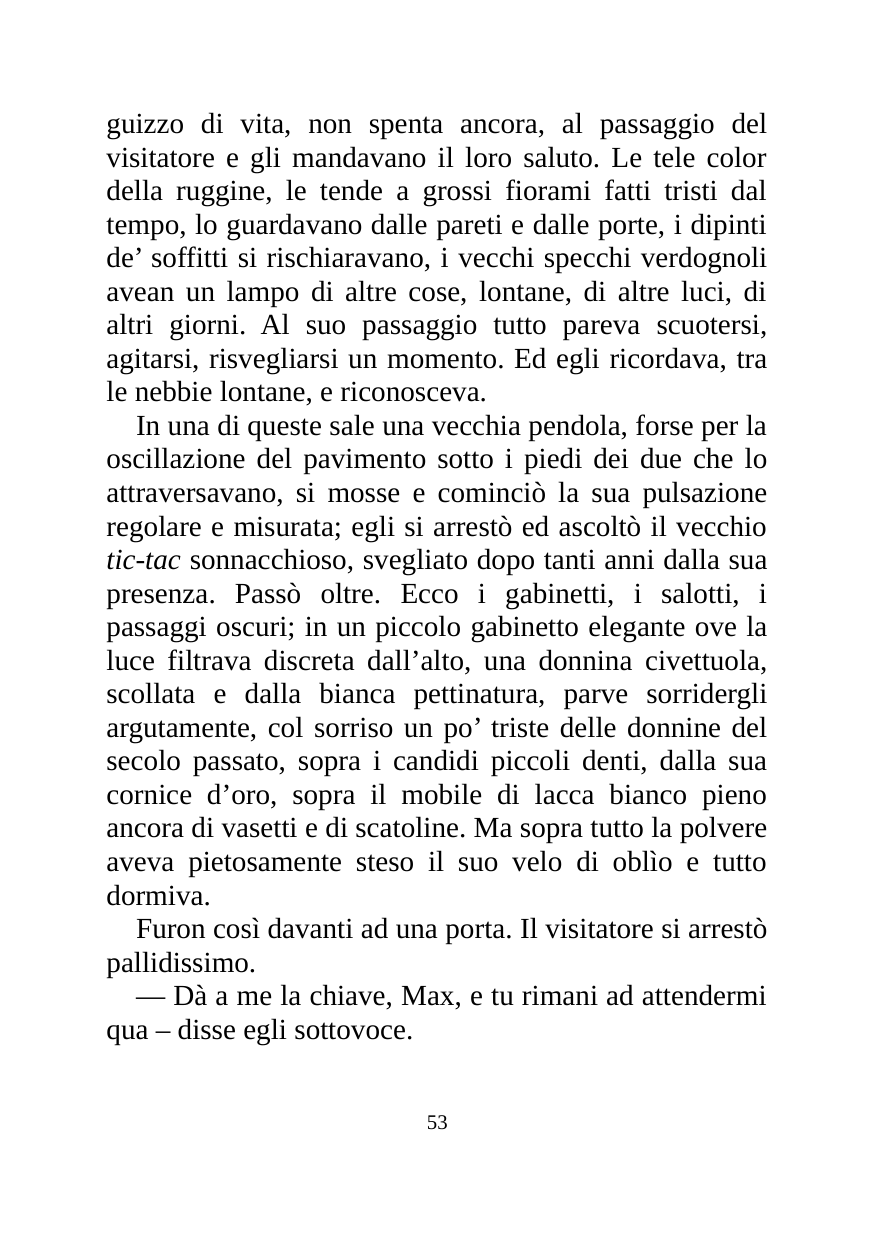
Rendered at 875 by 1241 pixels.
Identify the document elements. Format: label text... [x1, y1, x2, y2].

text — Dà a me la chiave, Max, e tu rimani ad attendermi qua – disse egli sottovoce. [106, 978, 768, 1045]
text guizzo di vita, non spenta ancora, al passaggio del visitatore e gli mandavano il loro saluto. Le tele color della ruggine, le tende a grossi fiorami fatti tristi dal tempo, lo guardavano dalle pareti e dalle porte, i dipinti de’ soffitti si rischiaravano, i vecchi specchi verdognoli avean un lampo di altre cose, lontane, di altre luci, di altri giorni. Al suo passaggio tutto pareva scuotersi, agitarsi, risvegliarsi un momento. Ed egli ricordava, tra le nebbie lontane, e riconosceva. [106, 106, 768, 408]
text Furon così davanti ad una porta. Il visitatore si arrestò pallidissimo. [106, 911, 768, 978]
text In una di queste sale una vecchia pendola, forse per la oscillazione del pavimento sotto i piedi dei due che lo attraversavano, si mosse e cominciò la sua pulsazione regolare e misurata; egli si arrestò ed ascoltò il vecchio tic-tac sonnacchioso, svegliato dopo tanti anni dalla sua presenza. Passò oltre. Ecco i gabinetti, i salotti, i passaggi oscuri; in un piccolo gabinetto elegante ove la luce filtrava discreta dall’alto, una donnina civettuola, scollata e dalla bianca pettinatura, parve sorridergli argutamente, col sorriso un po’ triste delle donnine del secolo passato, sopra i candidi piccoli denti, dalla sua cornice d’oro, sopra il mobile di lacca bianco pieno ancora di vasetti e di scatoline. Ma sopra tutto la polvere aveva pietosamente steso il suo velo di oblìo e tutto dormiva. [106, 408, 768, 911]
